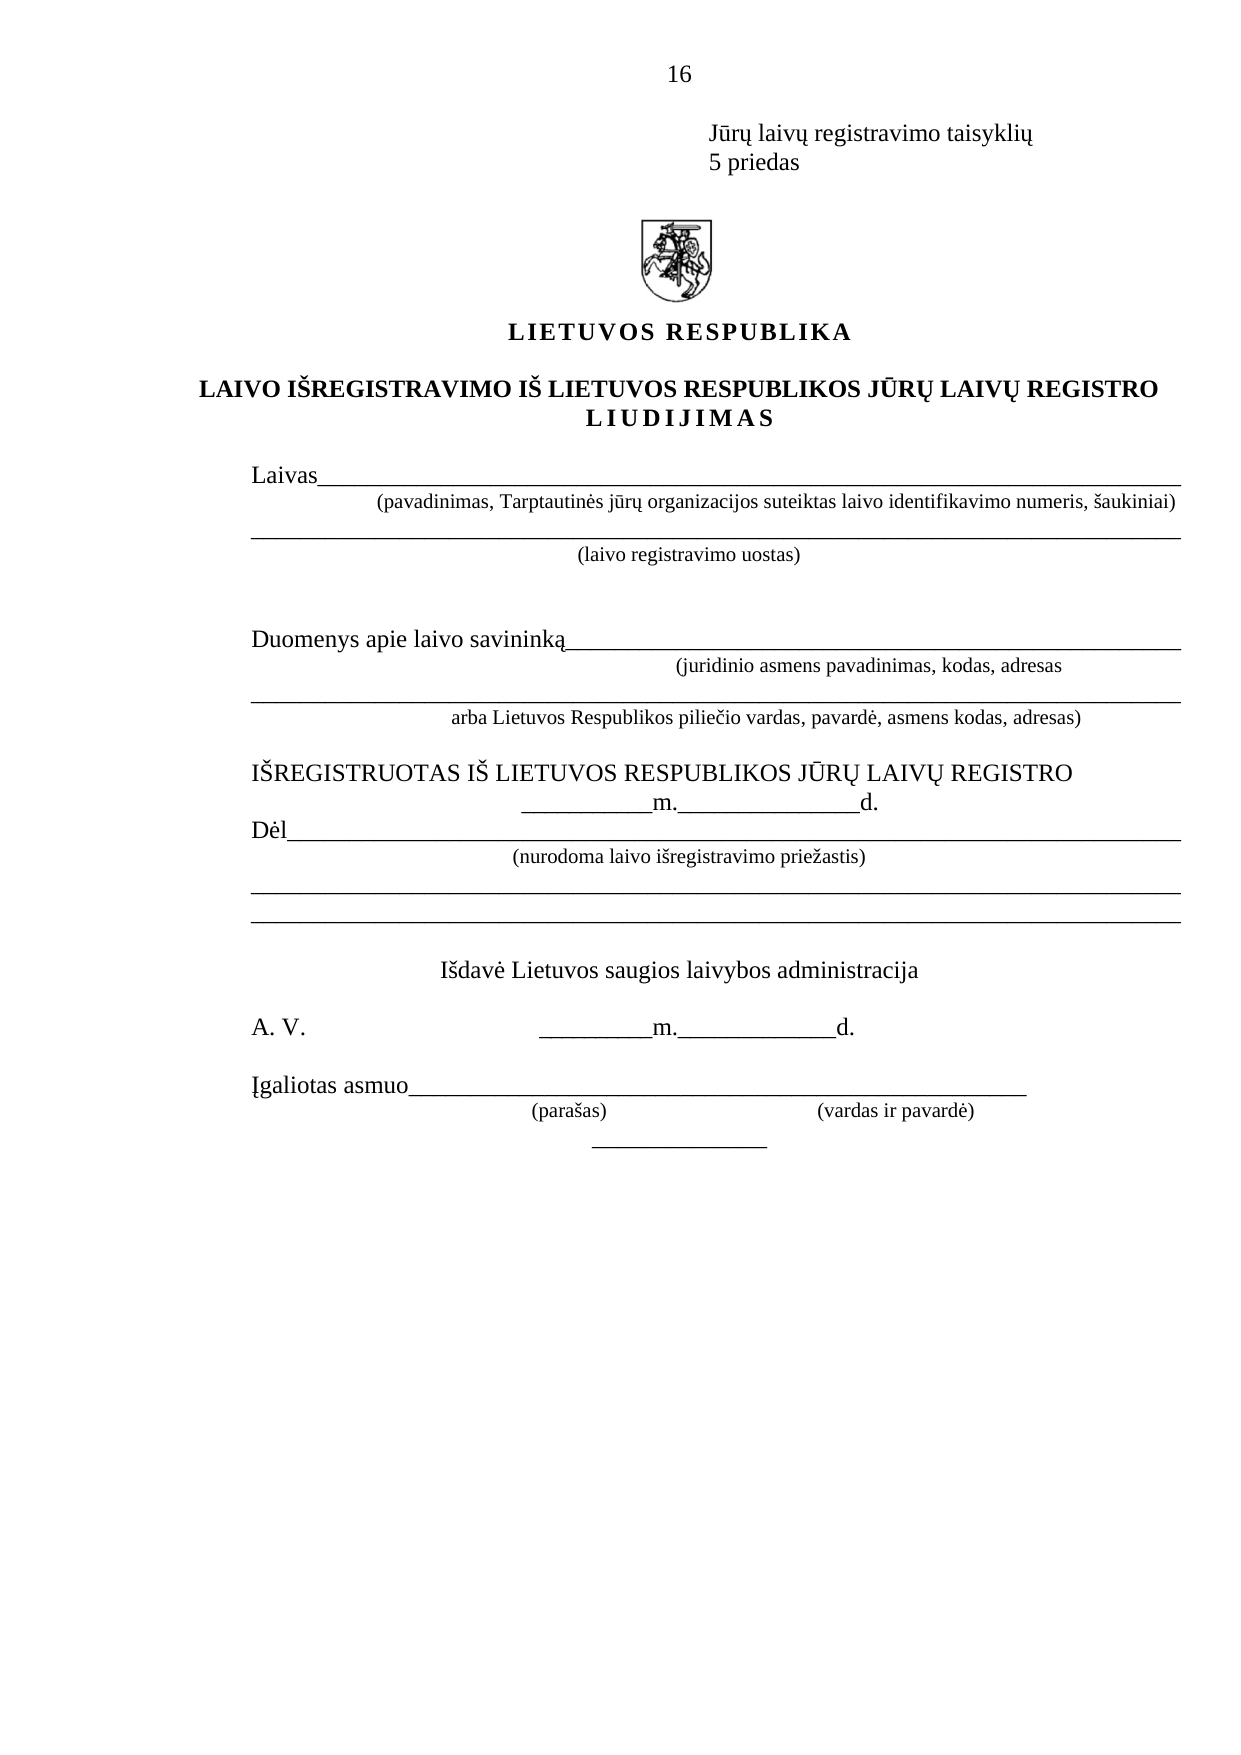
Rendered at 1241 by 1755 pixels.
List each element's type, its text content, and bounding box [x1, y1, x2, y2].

text arba Lietuvos Respublikos piliečio vardas, pavardė, asmens kodas, adresas) [177, 705, 1181, 729]
text (laivo registravimo uostas) [177, 542, 1181, 566]
text m. d. [177, 787, 1181, 816]
text IŠREGISTRUOTAS IŠ LIETUVOS RESPUBLIKOS JŪRŲ LAIVŲ REGISTRO [177, 758, 1181, 787]
text Išdavė Lietuvos saugios laivybos administracija [177, 955, 1181, 983]
text (juridinio asmens pavadinimas, kodas, adresas [177, 652, 1181, 677]
text LIETUVOS RESPUBLIKA [177, 317, 1181, 346]
text (nurodoma laivo išregistravimo priežastis) [177, 844, 1181, 868]
text LIUDIJIMAS [177, 403, 1181, 432]
text Įgaliotas asmuo [177, 1070, 1181, 1098]
text (parašas) (vardas ir pavardė) [177, 1098, 1181, 1122]
text ______________ [177, 1122, 1181, 1151]
text Duomenys apie laivo savininką [177, 624, 1181, 652]
text (pavadinimas, Tarptautinės jūrų organizacijos suteiktas laivo identifikavimo numeris, šaukiniai) [177, 489, 1181, 513]
text Jūrų laivų registravimo taisyklių [177, 118, 1181, 147]
text A. V. m. d. [177, 1012, 1181, 1041]
text Laivas [177, 461, 1181, 489]
text 5 priedas [177, 147, 1181, 176]
text LAIVO IŠREGISTRAVIMO IŠ LIETUVOS RESPUBLIKOS JŪRŲ LAIVŲ REGISTRO [177, 374, 1181, 403]
text Dėl [177, 816, 1181, 844]
